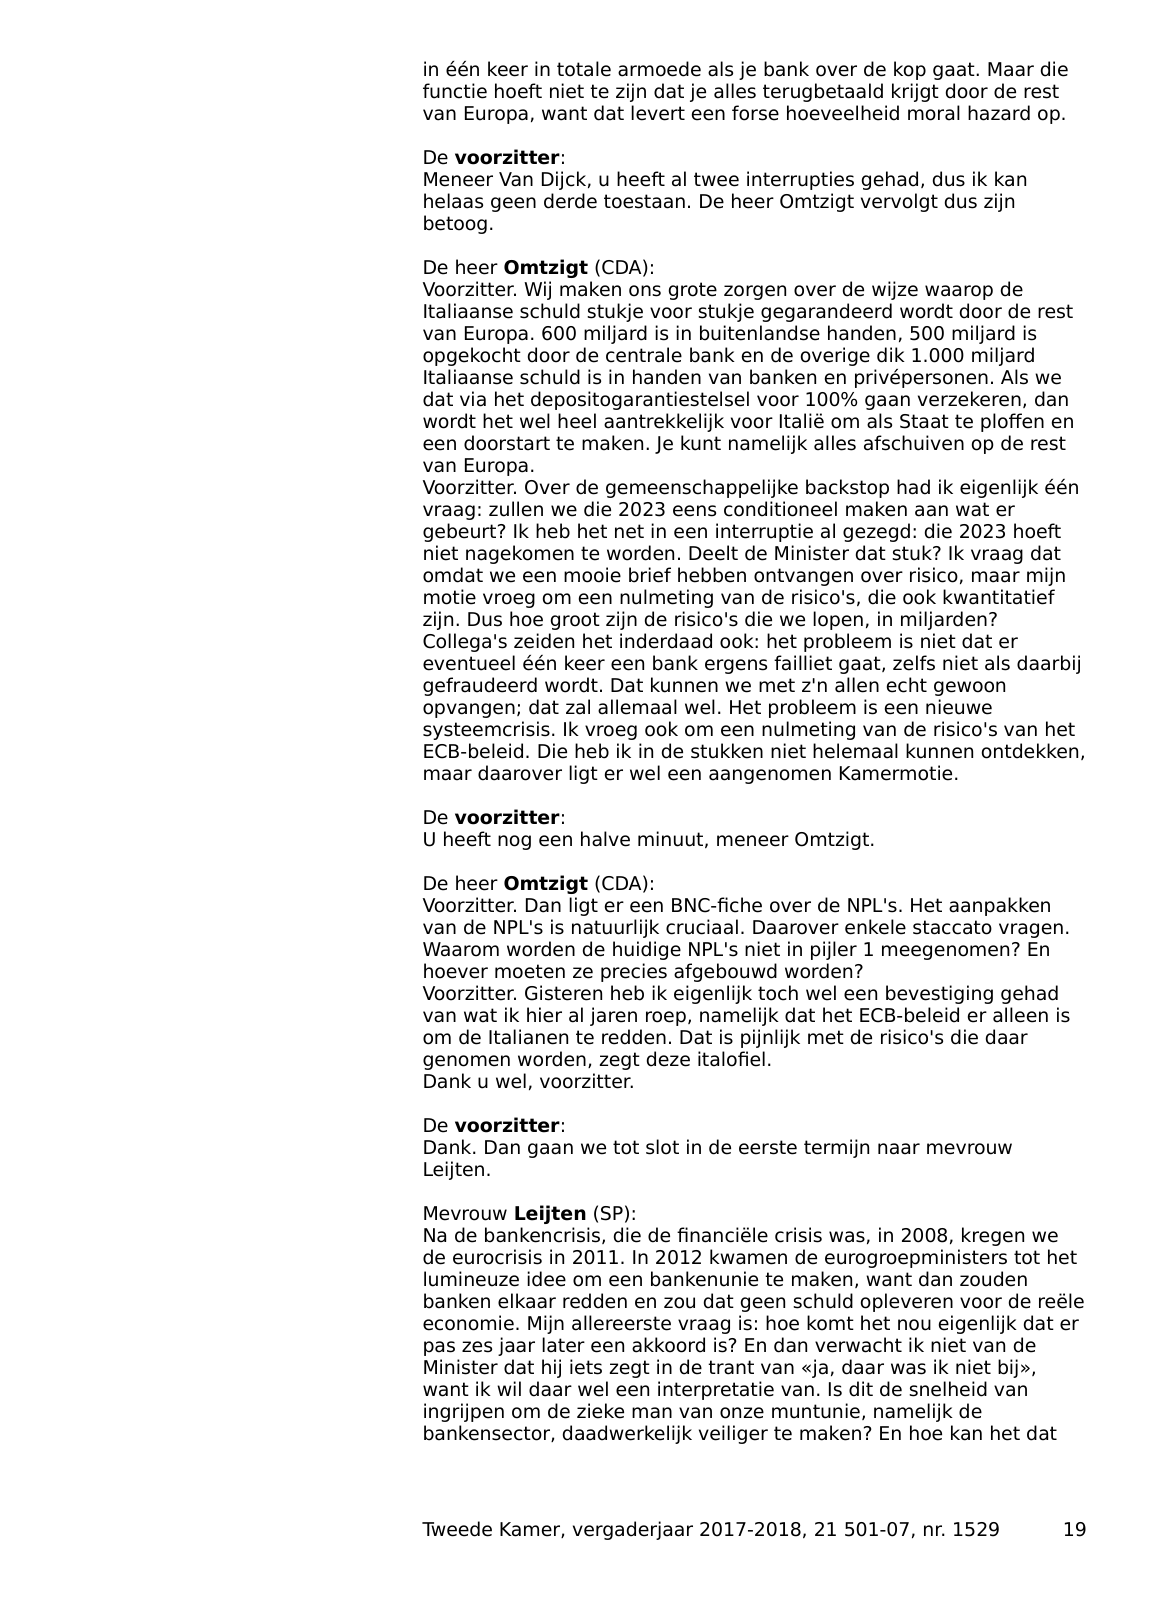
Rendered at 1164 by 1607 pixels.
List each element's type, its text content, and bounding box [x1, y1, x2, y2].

text Mevrouw Leijten (SP): [422, 1203, 1087, 1225]
text Na de bankencrisis, die de financiële crisis was, in 2008, kregen we de eurocrisis in 2011. In 2012 kwamen de eurogroepministers tot het lumineuze idee om een bankenunie te maken, want dan zouden banken elkaar redden en zou dat geen schuld opleveren voor de reële economie. Mijn allereerste vraag is: hoe komt het nou eigenlijk dat er pas zes jaar later een akkoord is? En dan verwacht ik niet van de Minister dat hij iets zegt in de trant van «ja, daar was ik niet bij», want ik wil daar wel een interpretatie van. Is dit de snelheid van ingrijpen om de zieke man van onze muntunie, namelijk de bankensector, daadwerkelijk veiliger te maken? En hoe kan het dat [422, 1225, 1087, 1445]
text Dank. Dan gaan we tot slot in de eerste termijn naar mevrouw Leijten. [422, 1137, 1087, 1181]
text Dank u wel, voorzitter. [422, 1071, 1087, 1093]
text De voorzitter: [422, 1115, 1087, 1137]
text Meneer Van Dijck, u heeft al twee interrupties gehad, dus ik kan helaas geen derde toestaan. De heer Omtzigt vervolgt dus zijn betoog. [422, 169, 1087, 235]
text De voorzitter: [422, 147, 1087, 169]
text De heer Omtzigt (CDA): [422, 257, 1087, 279]
text Voorzitter. Over de gemeenschappelijke backstop had ik eigenlijk één vraag: zullen we die 2023 eens conditioneel maken aan wat er gebeurt? Ik heb het net in een interruptie al gezegd: die 2023 hoeft niet nagekomen te worden. Deelt de Minister dat stuk? Ik vraag dat omdat we een mooie brief hebben ontvangen over risico, maar mijn motie vroeg om een nulmeting van de risico's, die ook kwantitatief zijn. Dus hoe groot zijn de risico's die we lopen, in miljarden? Collega's zeiden het inderdaad ook: het probleem is niet dat er eventueel één keer een bank ergens failliet gaat, zelfs niet als daarbij gefraudeerd wordt. Dat kunnen we met z'n allen echt gewoon opvangen; dat zal allemaal wel. Het probleem is een nieuwe systeemcrisis. Ik vroeg ook om een nulmeting van de risico's van het ECB-beleid. Die heb ik in de stukken niet helemaal kunnen ontdekken, maar daarover ligt er wel een aangenomen Kamermotie. [422, 477, 1087, 785]
text De heer Omtzigt (CDA): [422, 873, 1087, 895]
text De voorzitter: [422, 807, 1087, 829]
text U heeft nog een halve minuut, meneer Omtzigt. [422, 829, 1087, 851]
text Voorzitter. Wij maken ons grote zorgen over de wijze waarop de Italiaanse schuld stukje voor stukje gegarandeerd wordt door de rest van Europa. 600 miljard is in buitenlandse handen, 500 miljard is opgekocht door de centrale bank en de overige dik 1.000 miljard Italiaanse schuld is in handen van banken en privépersonen. Als we dat via het depositogarantiestelsel voor 100% gaan verzekeren, dan wordt het wel heel aantrekkelijk voor Italië om als Staat te ploffen en een doorstart te maken. Je kunt namelijk alles afschuiven op de rest van Europa. [422, 279, 1087, 477]
text in één keer in totale armoede als je bank over de kop gaat. Maar die functie hoeft niet te zijn dat je alles terugbetaald krijgt door de rest van Europa, want dat levert een forse hoeveelheid moral hazard op. [422, 59, 1087, 125]
text Voorzitter. Gisteren heb ik eigenlijk toch wel een bevestiging gehad van wat ik hier al jaren roep, namelijk dat het ECB-beleid er alleen is om de Italianen te redden. Dat is pijnlijk met de risico's die daar genomen worden, zegt deze italofiel. [422, 983, 1087, 1071]
text Voorzitter. Dan ligt er een BNC-fiche over de NPL's. Het aanpakken van de NPL's is natuurlijk cruciaal. Daarover enkele staccato vragen. Waarom worden de huidige NPL's niet in pijler 1 meegenomen? En hoever moeten ze precies afgebouwd worden? [422, 895, 1087, 983]
